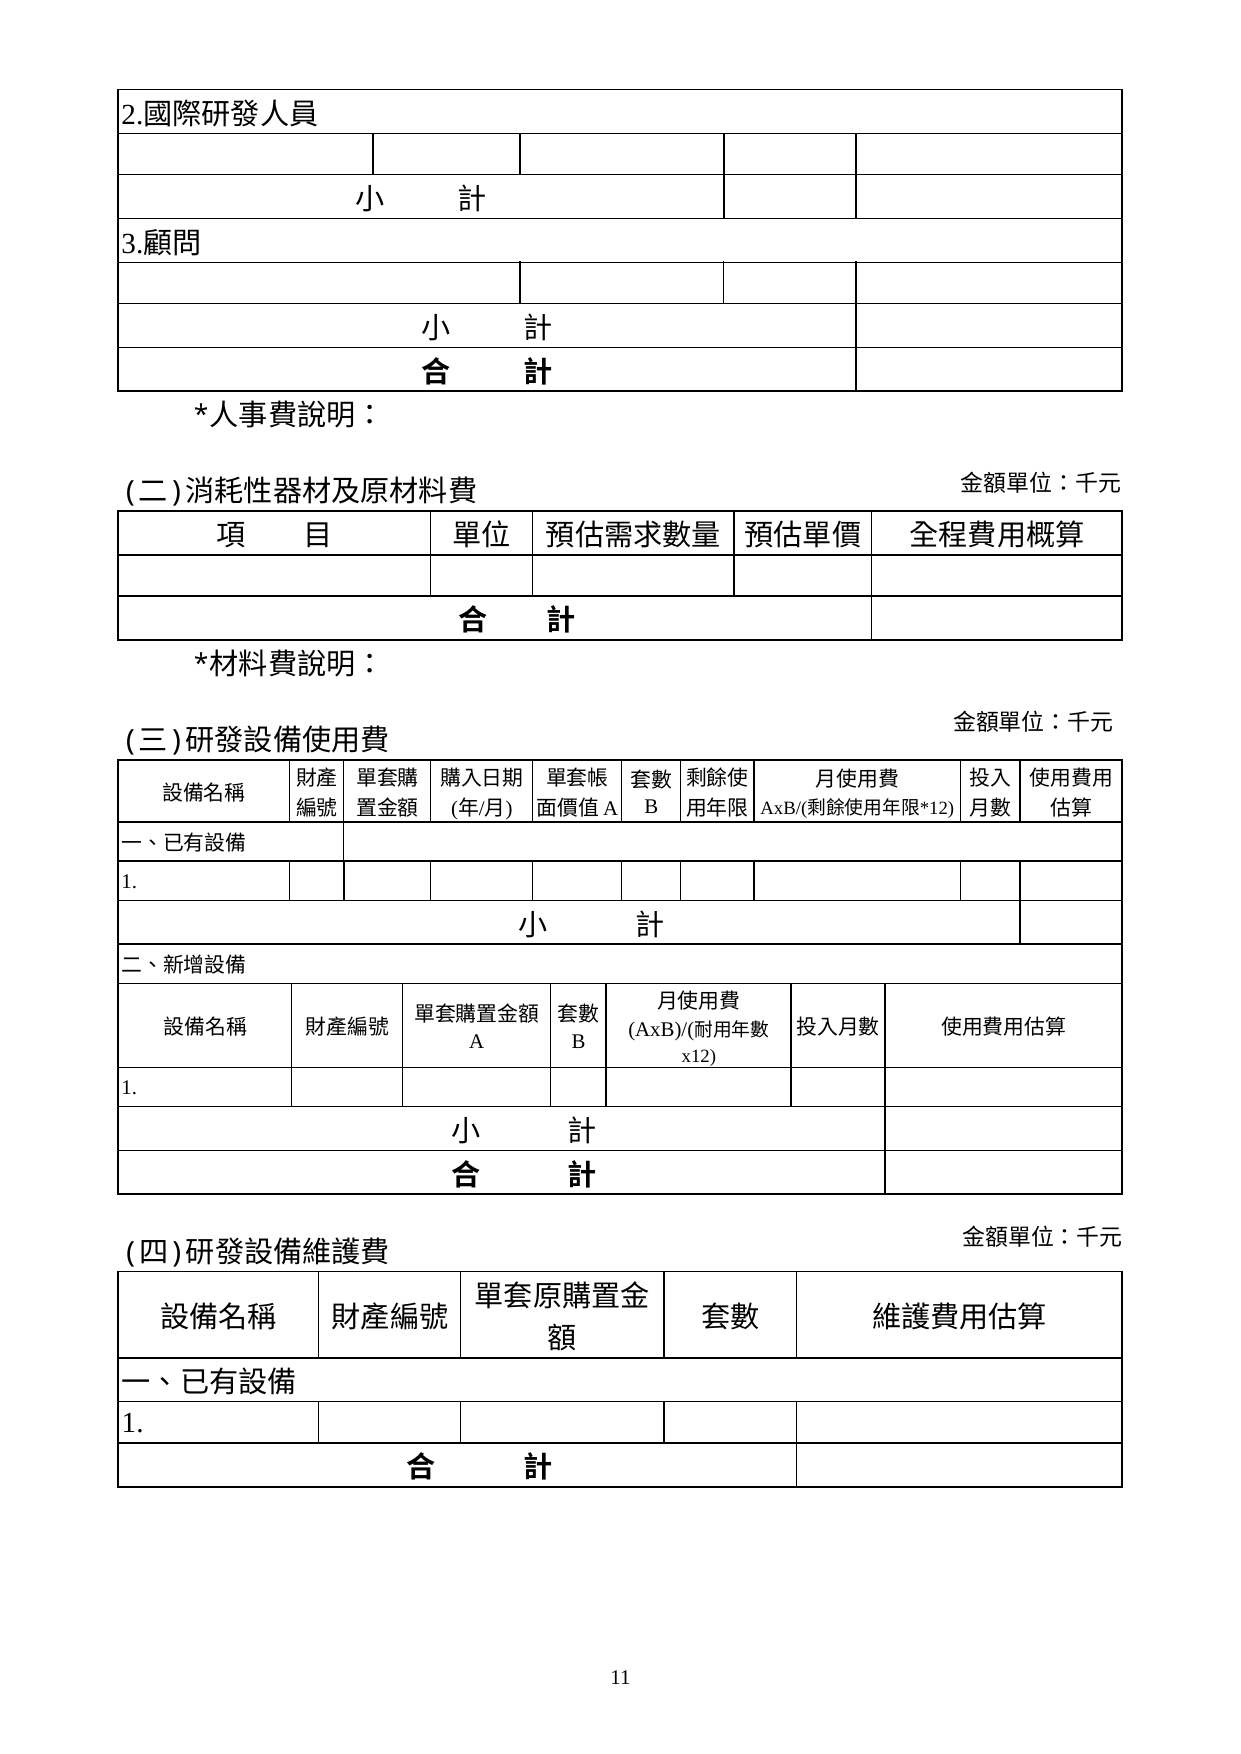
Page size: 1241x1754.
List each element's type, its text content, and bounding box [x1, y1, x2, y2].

table_cell [857, 263, 1121, 303]
table_cell 合 計 [119, 348, 855, 390]
table_cell 全程費用概算 [872, 512, 1121, 554]
table_cell *材料費說明： [118, 641, 1133, 741]
table_cell 投入月數 [792, 984, 884, 1066]
table_cell [725, 134, 855, 174]
table_cell [857, 304, 1121, 347]
table_cell [319, 1402, 460, 1442]
table_cell 維護費用估算 [797, 1272, 1121, 1357]
table_cell 項 目 [119, 512, 430, 554]
table_cell [665, 1402, 796, 1442]
table_cell [622, 862, 680, 899]
table_cell 套數 B [622, 761, 680, 821]
table_cell [1021, 862, 1121, 899]
table_cell [857, 134, 1121, 174]
table_cell [403, 1068, 550, 1106]
table_cell 單位 [431, 512, 532, 554]
table_cell [521, 134, 723, 174]
table_cell [461, 1402, 663, 1442]
table_cell [431, 556, 532, 595]
table_cell [119, 134, 372, 174]
table_cell [521, 263, 723, 303]
table_cell 設備名稱 [119, 1272, 318, 1357]
table_cell [792, 1068, 884, 1106]
table_cell 財產編號 [292, 984, 402, 1066]
table_cell 購入日期 (年/月) [431, 761, 532, 821]
table_cell [344, 823, 1121, 860]
table_cell 財產編號 [319, 1272, 460, 1357]
table_cell 小 計 [119, 1107, 884, 1149]
table_cell [886, 1107, 1121, 1149]
table_cell 剩餘使用年限 [681, 761, 753, 821]
table_cell [724, 263, 855, 303]
text 金額單位：千元 [962, 1219, 1127, 1248]
table_cell [551, 1068, 605, 1106]
table_cell [857, 348, 1121, 390]
table_cell 二、新增設備 [119, 945, 1121, 982]
table_cell [872, 597, 1121, 639]
table_cell [345, 862, 430, 899]
table_cell 小 計 [119, 901, 1019, 943]
table_cell 小 計 [119, 175, 723, 218]
table_cell 月使用費 AxB/(剩餘使用年限*12) [755, 761, 960, 821]
table_cell [681, 862, 753, 899]
table_cell [872, 556, 1121, 595]
table_cell *人事費說明： (二)消耗性器材及原材料費 [118, 392, 1141, 510]
table_cell 預估單價 [735, 512, 871, 554]
table_cell [886, 1068, 1121, 1106]
table_cell 一、已有設備 [119, 823, 343, 860]
table_cell 單套帳面價值A [533, 761, 621, 821]
table_cell (三)研發設備使用費 [118, 717, 1122, 759]
table_cell [961, 862, 1019, 899]
table_cell [735, 556, 871, 595]
table_cell 套數 B [551, 984, 605, 1066]
table_cell 3.顧問 [119, 219, 1121, 261]
table_cell 設備名稱 [119, 761, 289, 821]
table_cell [374, 134, 519, 174]
table_cell [857, 175, 1121, 218]
table_cell 1. [119, 862, 289, 899]
table_cell [533, 556, 733, 595]
table_cell 預估需求數量 [533, 512, 733, 554]
table_cell 合 計 [119, 597, 871, 639]
table_cell 一、已有設備 [119, 1359, 1121, 1401]
table_cell [797, 1402, 1121, 1442]
table_cell [119, 556, 430, 595]
table_cell [725, 175, 855, 218]
table_cell [797, 1444, 1121, 1486]
table_cell 使用費用估算 [886, 984, 1121, 1066]
table_cell [431, 862, 532, 899]
table_cell 單套原購置金額 [461, 1272, 663, 1357]
table_cell [119, 263, 519, 303]
table_cell 使用費用估算 [1021, 761, 1121, 821]
table_cell [1021, 901, 1121, 943]
table_cell [290, 862, 343, 899]
table_cell 套數 [665, 1272, 796, 1357]
table_cell [292, 1068, 402, 1106]
table_cell 投入月數 [961, 761, 1019, 821]
table_cell 2.國際研發人員 [119, 90, 1121, 132]
table_cell 財產編號 [290, 761, 343, 821]
table_cell 小 計 [119, 304, 855, 347]
table_cell 合 計 [119, 1444, 796, 1486]
table_header (四)研發設備維護費 [118, 1229, 1122, 1271]
table_cell 月使用費 (AxB)/(耐用年數x12) [607, 984, 790, 1066]
table_cell 單套購置金額 [344, 761, 430, 821]
table_cell 1. [119, 1402, 318, 1442]
table_cell 1. [119, 1068, 291, 1106]
table_cell [607, 1068, 790, 1106]
table_cell 設備名稱 [119, 984, 291, 1066]
table_cell [755, 862, 960, 899]
table_cell 單套購置金額A [403, 984, 550, 1066]
table_cell [886, 1151, 1121, 1193]
table_cell 合 計 [119, 1151, 884, 1193]
table_cell [533, 862, 621, 899]
